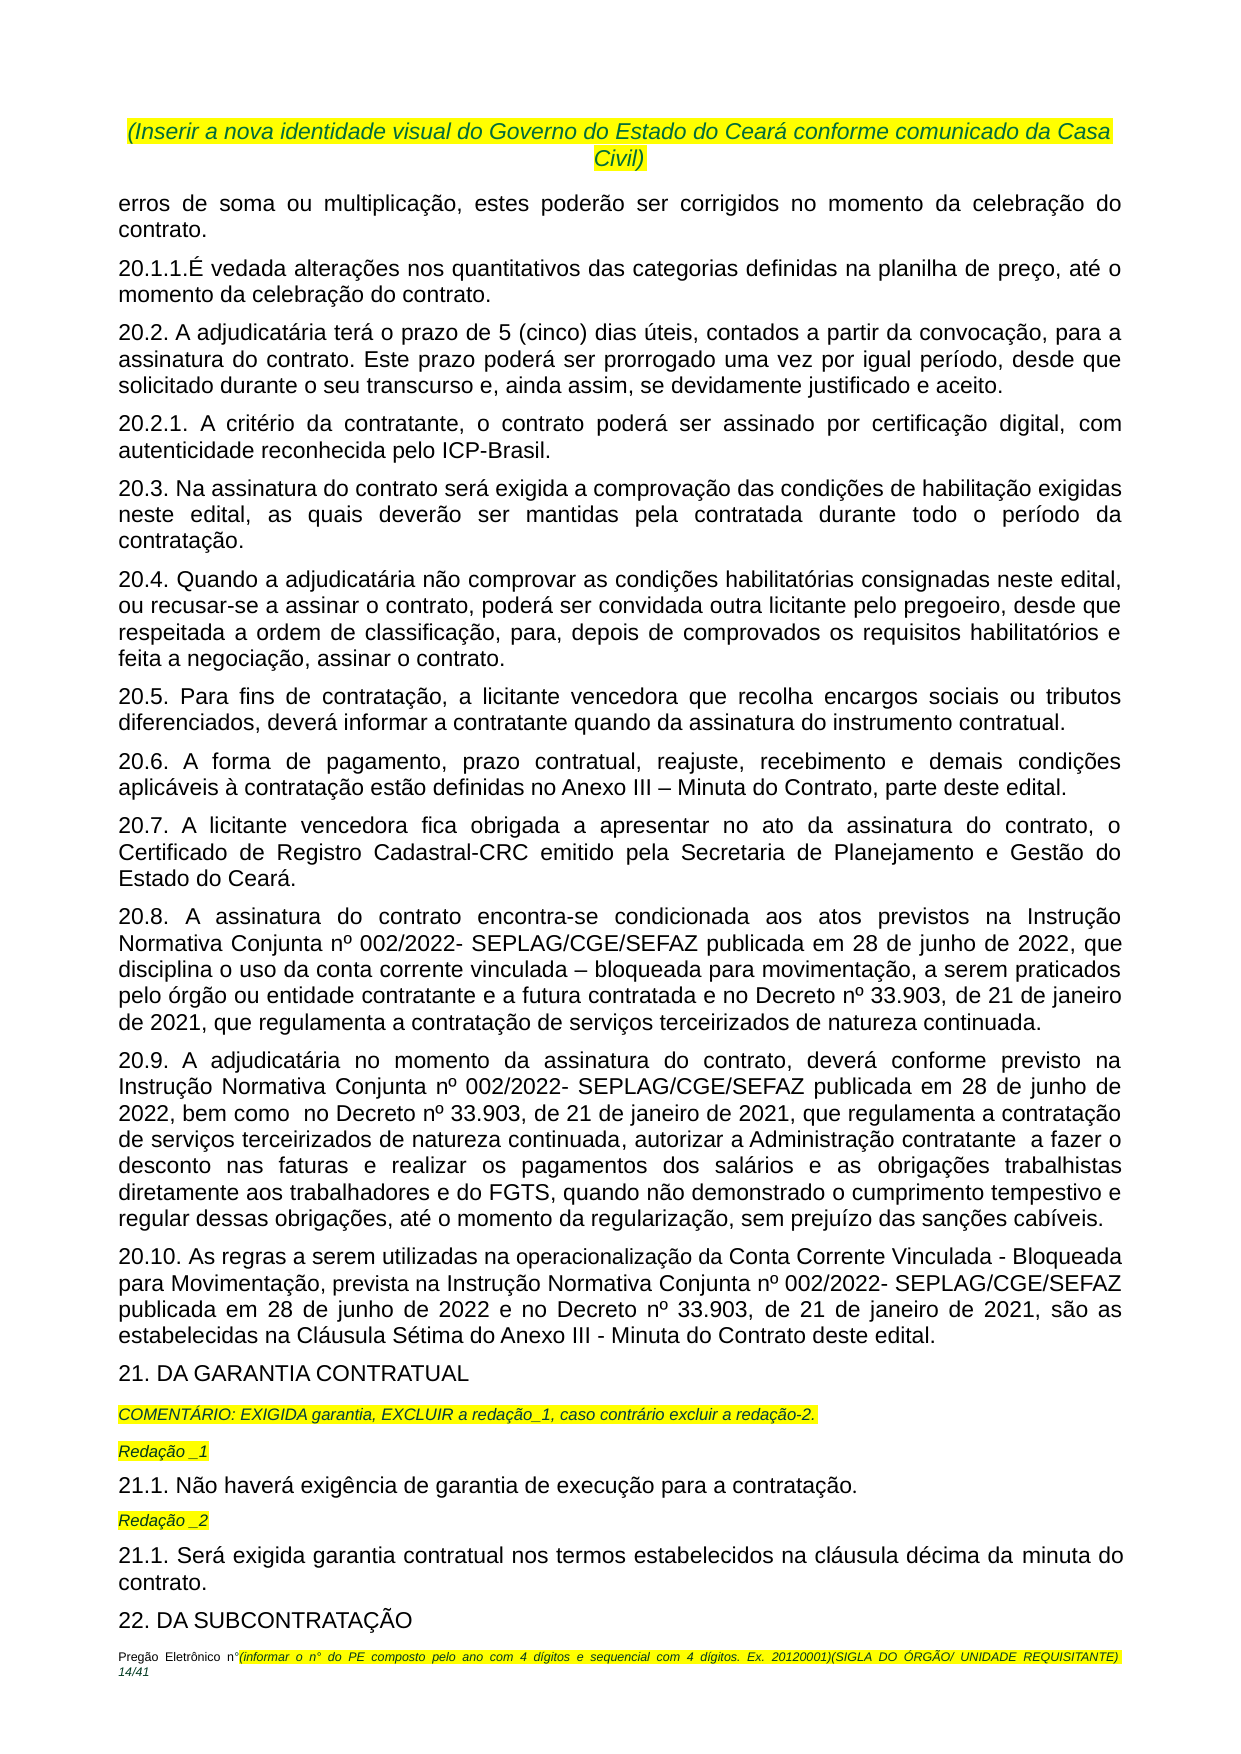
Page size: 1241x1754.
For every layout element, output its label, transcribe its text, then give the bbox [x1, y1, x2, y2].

text 21.1. Será exigida garantia contratual nos termos estabelecidos na cláusula décima da minuta do contrato. [118, 1542, 1124, 1595]
text 20.10. As regras a serem utilizadas na operacionalização da Conta Corrente Vinculada - Bloqueada para Movimentação, prevista na Instrução Normativa Conjunta nº 002/2022- SEPLAG/CGE/SEFAZ publicada em 28 de junho de 2022 e no Decreto nº 33.903, de 21 de janeiro de 2021, são as estabelecidas na Cláusula Sétima do Anexo III - Minuta do Contrato deste edital. [118, 1243, 1122, 1348]
text 20.1.1.É vedada alterações nos quantitativos das categorias definidas na planilha de preço, até o momento da celebração do contrato. [118, 255, 1122, 307]
text 20.8. A assinatura do contrato encontra-se condicionada aos atos previstos na Instrução Normativa Conjunta nº 002/2022- SEPLAG/CGE/SEFAZ publicada em 28 de junho de 2022, que disciplina o uso da conta corrente vinculada – bloqueada para movimentação, a serem praticados pelo órgão ou entidade contratante e a futura contratada e no Decreto nº 33.903, de 21 de janeiro de 2021, que regulamenta a contratação de serviços terceirizados de natureza continuada. [118, 903, 1122, 1035]
text 20.9. A adjudicatária no momento da assinatura do contrato, deverá conforme previsto na Instrução Normativa Conjunta nº 002/2022- SEPLAG/CGE/SEFAZ publicada em 28 de junho de 2022, bem como no Decreto nº 33.903, de 21 de janeiro de 2021, que regulamenta a contratação de serviços terceirizados de natureza continuada, autorizar a Administração contratante a fazer o desconto nas faturas e realizar os pagamentos dos salários e as obrigações trabalhistas diretamente aos trabalhadores e do FGTS, quando não demonstrado o cumprimento tempestivo e regular dessas obrigações, até o momento da regularização, sem prejuízo das sanções cabíveis. [118, 1047, 1122, 1231]
text 21.1. Não haverá exigência de garantia de execução para a contratação. [118, 1472, 1124, 1499]
text Redação _2 [118, 1511, 1124, 1530]
text COMENTÁRIO: EXIGIDA garantia, EXCLUIR a redação_1, caso contrário excluir a redação-2. [118, 1404, 1124, 1424]
text 20.5. Para fins de contratação, a licitante vencedora que recolha encargos sociais ou tributos diferenciados, deverá informar a contratante quando da assinatura do instrumento contratual. [118, 683, 1122, 736]
text 20.2. A adjudicatária terá o prazo de 5 (cinco) dias úteis, contados a partir da convocação, para a assinatura do contrato. Este prazo poderá ser prorrogado uma vez por igual período, desde que solicitado durante o seu transcurso e, ainda assim, se devidamente justificado e aceito. [118, 319, 1122, 398]
text 20.3. Na assinatura do contrato será exigida a comprovação das condições de habilitação exigidas neste edital, as quais deverão ser mantidas pela contratada durante todo o período da contratação. [118, 475, 1122, 554]
text 21. DA GARANTIA CONTRATUAL [118, 1360, 1122, 1387]
text Redação _1 [118, 1441, 1124, 1461]
text 20.4. Quando a adjudicatária não comprovar as condições habilitatórias consignadas neste edital, ou recusar-se a assinar o contrato, poderá ser convidada outra licitante pelo pregoeiro, desde que respeitada a ordem de classificação, para, depois de comprovados os requisitos habilitatórios e feita a negociação, assinar o contrato. [118, 566, 1122, 671]
text erros de soma ou multiplicação, estes poderão ser corrigidos no momento da celebração do contrato. [118, 190, 1122, 243]
text 20.7. A licitante vencedora fica obrigada a apresentar no ato da assinatura do contrato, o Certificado de Registro Cadastral-CRC emitido pela Secretaria de Planejamento e Gestão do Estado do Ceará. [118, 812, 1122, 891]
text 22. DA SUBCONTRATAÇÃO [118, 1607, 1124, 1633]
text 20.6. A forma de pagamento, prazo contratual, reajuste, recebimento e demais condições aplicáveis à contratação estão definidas no Anexo III – Minuta do Contrato, parte deste edital. [118, 748, 1122, 800]
text 20.2.1. A critério da contratante, o contrato poderá ser assinado por certificação digital, com autenticidade reconhecida pelo ICP-Brasil. [118, 410, 1122, 463]
